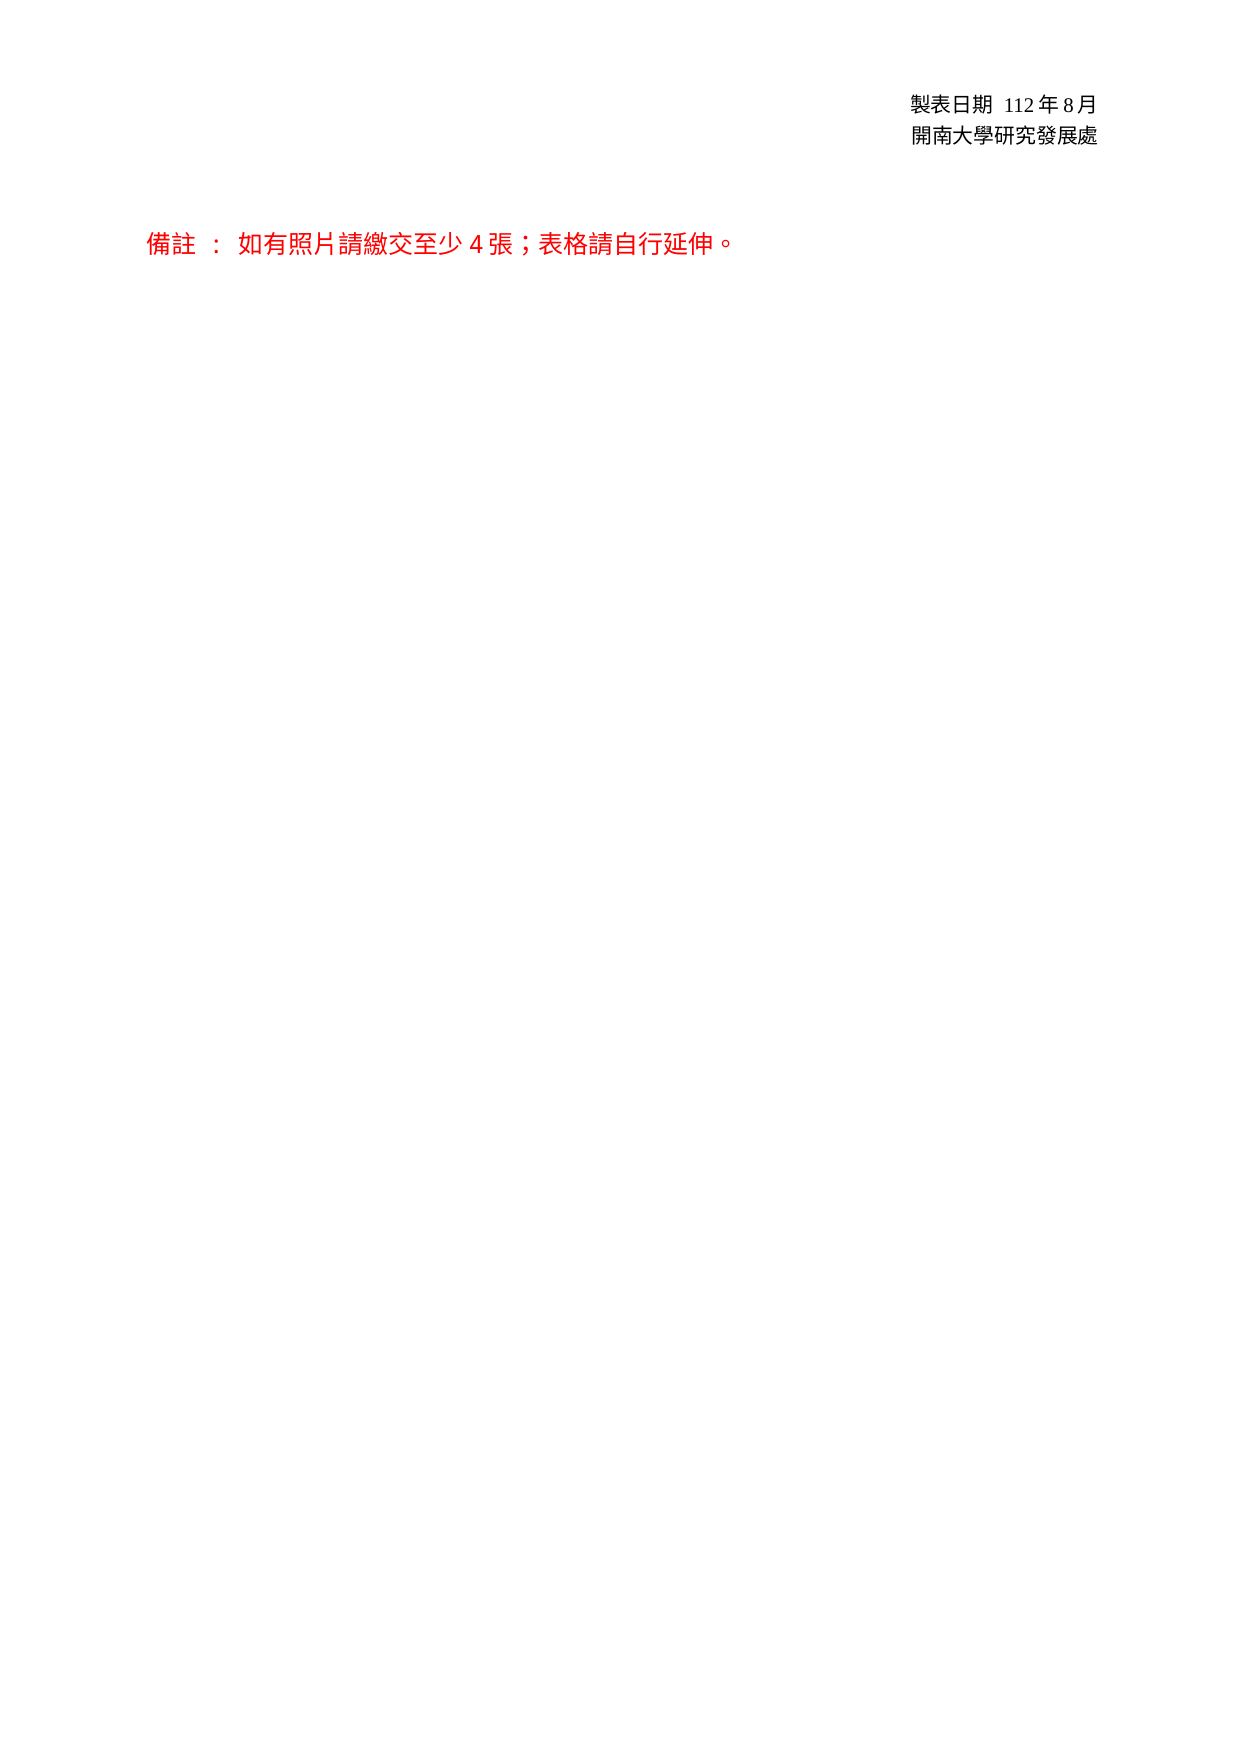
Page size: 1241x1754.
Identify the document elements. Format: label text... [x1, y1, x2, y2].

text 備註 : 如有照片請繳交至少4張；表格請自行延伸。 [146, 212, 1094, 264]
